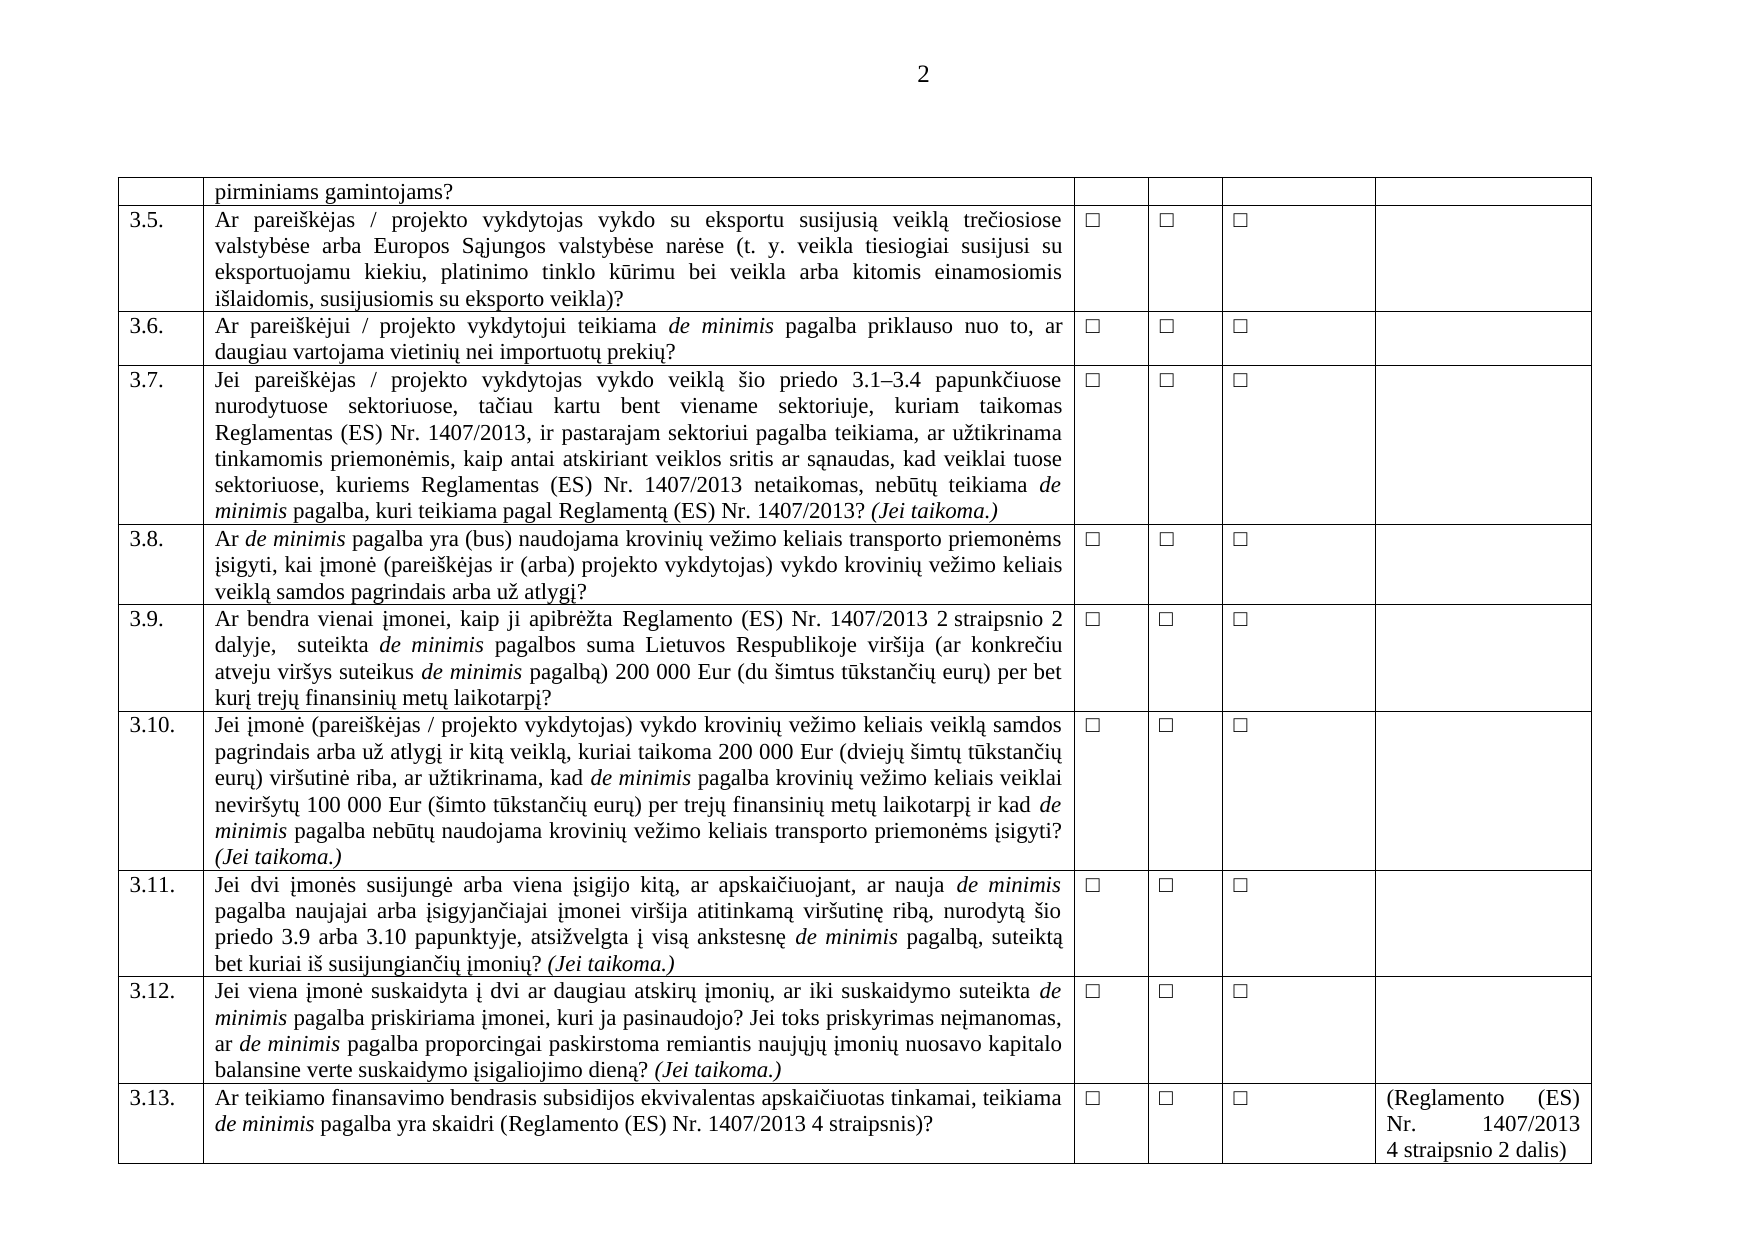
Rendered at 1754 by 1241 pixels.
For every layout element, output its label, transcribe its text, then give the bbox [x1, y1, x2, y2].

table_cell □ [1223, 712, 1375, 870]
table_cell Jei dvi įmonės susijungė arba viena įsigijo kitą, ar apskaičiuojant, ar nauja de minimis pagalba naujajai arba įsigyjančiajai įmonei viršija atitinkamą viršutinę ribą, nurodytą šio priedo 3.9 arba 3.10 papunktyje, atsižvelgta į visą ankstesnę de minimis pagalbą, suteiktą bet kuriai iš susijungiančių įmonių? (Jei taikoma.) [204, 871, 1074, 976]
table_cell 3.10. [119, 712, 203, 870]
table_cell □ [1149, 525, 1222, 604]
table_cell [1376, 712, 1591, 870]
table_cell [1376, 977, 1591, 1083]
table_cell (Reglamento (ES) Nr. 1407/2013 4 straipsnio 2 dalis) [1376, 1084, 1591, 1163]
table_cell Jei pareiškėjas / projekto vykdytojas vykdo veiklą šio priedo 3.1–3.4 papunkčiuose nurodytuose sektoriuose, tačiau kartu bent viename sektoriuje, kuriam taikomas Reglamentas (ES) Nr. 1407/2013, ir pastarajam sektoriui pagalba teikiama, ar užtikrinama tinkamomis priemonėmis, kaip antai atskiriant veiklos sritis ar sąnaudas, kad veiklai tuose sektoriuose, kuriems Reglamentas (ES) Nr. 1407/2013 netaikomas, nebūtų teikiama de minimis pagalba, kuri teikiama pagal Reglamentą (ES) Nr. 1407/2013? (Jei taikoma.) [204, 366, 1074, 524]
table_cell [1376, 605, 1591, 711]
table_cell 3.9. [119, 605, 203, 711]
table_cell 3.12. [119, 977, 203, 1083]
table_cell □ [1075, 366, 1148, 524]
table_cell □ [1149, 1084, 1222, 1163]
table_cell [1376, 366, 1591, 524]
table_cell [1376, 206, 1591, 311]
table_cell □ [1149, 712, 1222, 870]
table_cell □ [1223, 871, 1375, 976]
table_cell pirminiams gamintojams? [204, 178, 1074, 204]
table_cell □ [1223, 525, 1375, 604]
table_cell Ar de minimis pagalba yra (bus) naudojama krovinių vežimo keliais transporto priemonėms įsigyti, kai įmonė (pareiškėjas ir (arba) projekto vykdytojas) vykdo krovinių vežimo keliais veiklą samdos pagrindais arba už atlygį? [204, 525, 1074, 604]
table_cell □ [1149, 871, 1222, 976]
table_cell □ [1223, 1084, 1375, 1163]
table_cell □ [1075, 712, 1148, 870]
table_cell □ [1075, 1084, 1148, 1163]
table_cell □ [1075, 605, 1148, 711]
table_cell □ [1075, 977, 1148, 1083]
table_cell [1075, 178, 1148, 204]
table_cell 3.13. [119, 1084, 203, 1163]
table_cell 3.8. [119, 525, 203, 604]
table_cell □ [1149, 977, 1222, 1083]
table_cell □ [1149, 206, 1222, 311]
table_cell [1376, 871, 1591, 976]
table_cell Ar pareiškėjui / projekto vykdytojui teikiama de minimis pagalba priklauso nuo to, ar daugiau vartojama vietinių nei importuotų prekių? [204, 312, 1074, 365]
table_cell [119, 178, 203, 204]
table_cell 3.6. [119, 312, 203, 365]
table_cell [1376, 178, 1591, 204]
table_cell □ [1223, 312, 1375, 365]
table_cell Jei viena įmonė suskaidyta į dvi ar daugiau atskirų įmonių, ar iki suskaidymo suteikta de minimis pagalba priskiriama įmonei, kuri ja pasinaudojo? Jei toks priskyrimas neįmanomas, ar de minimis pagalba proporcingai paskirstoma remiantis naujųjų įmonių nuosavo kapitalo balansine verte suskaidymo įsigaliojimo dieną? (Jei taikoma.) [204, 977, 1074, 1083]
table_cell [1376, 525, 1591, 604]
table_cell 3.7. [119, 366, 203, 524]
table_cell Ar pareiškėjas / projekto vykdytojas vykdo su eksportu susijusią veiklą trečiosiose valstybėse arba Europos Sąjungos valstybėse narėse (t. y. veikla tiesiogiai susijusi su eksportuojamu kiekiu, platinimo tinklo kūrimu bei veikla arba kitomis einamosiomis išlaidomis, susijusiomis su eksporto veikla)? [204, 206, 1074, 311]
table_cell □ [1149, 366, 1222, 524]
table_cell [1149, 178, 1222, 204]
table_cell 3.11. [119, 871, 203, 976]
table_cell [1223, 178, 1375, 204]
table_cell □ [1075, 312, 1148, 365]
table_cell □ [1075, 206, 1148, 311]
table_cell Jei įmonė (pareiškėjas / projekto vykdytojas) vykdo krovinių vežimo keliais veiklą samdos pagrindais arba už atlygį ir kitą veiklą, kuriai taikoma 200 000 Eur (dviejų šimtų tūkstančių eurų) viršutinė riba, ar užtikrinama, kad de minimis pagalba krovinių vežimo keliais veiklai neviršytų 100 000 Eur (šimto tūkstančių eurų) per trejų finansinių metų laikotarpį ir kad de minimis pagalba nebūtų naudojama krovinių vežimo keliais transporto priemonėms įsigyti? (Jei taikoma.) [204, 712, 1074, 870]
table_cell [1376, 312, 1591, 365]
table_cell □ [1075, 525, 1148, 604]
table_cell □ [1223, 977, 1375, 1083]
table_cell □ [1149, 312, 1222, 365]
table_cell 3.5. [119, 206, 203, 311]
table_cell □ [1223, 366, 1375, 524]
table_cell □ [1223, 206, 1375, 311]
table_cell □ [1075, 871, 1148, 976]
table_cell Ar teikiamo finansavimo bendrasis subsidijos ekvivalentas apskaičiuotas tinkamai, teikiama de minimis pagalba yra skaidri (Reglamento (ES) Nr. 1407/2013 4 straipsnis)? [204, 1084, 1074, 1163]
table_cell Ar bendra vienai įmonei, kaip ji apibrėžta Reglamento (ES) Nr. 1407/2013 2 straipsnio 2 dalyje, suteikta de minimis pagalbos suma Lietuvos Respublikoje viršija (ar konkrečiu atveju viršys suteikus de minimis pagalbą) 200 000 Eur (du šimtus tūkstančių eurų) per bet kurį trejų finansinių metų laikotarpį? [204, 605, 1074, 711]
table_cell □ [1149, 605, 1222, 711]
table_cell □ [1223, 605, 1375, 711]
